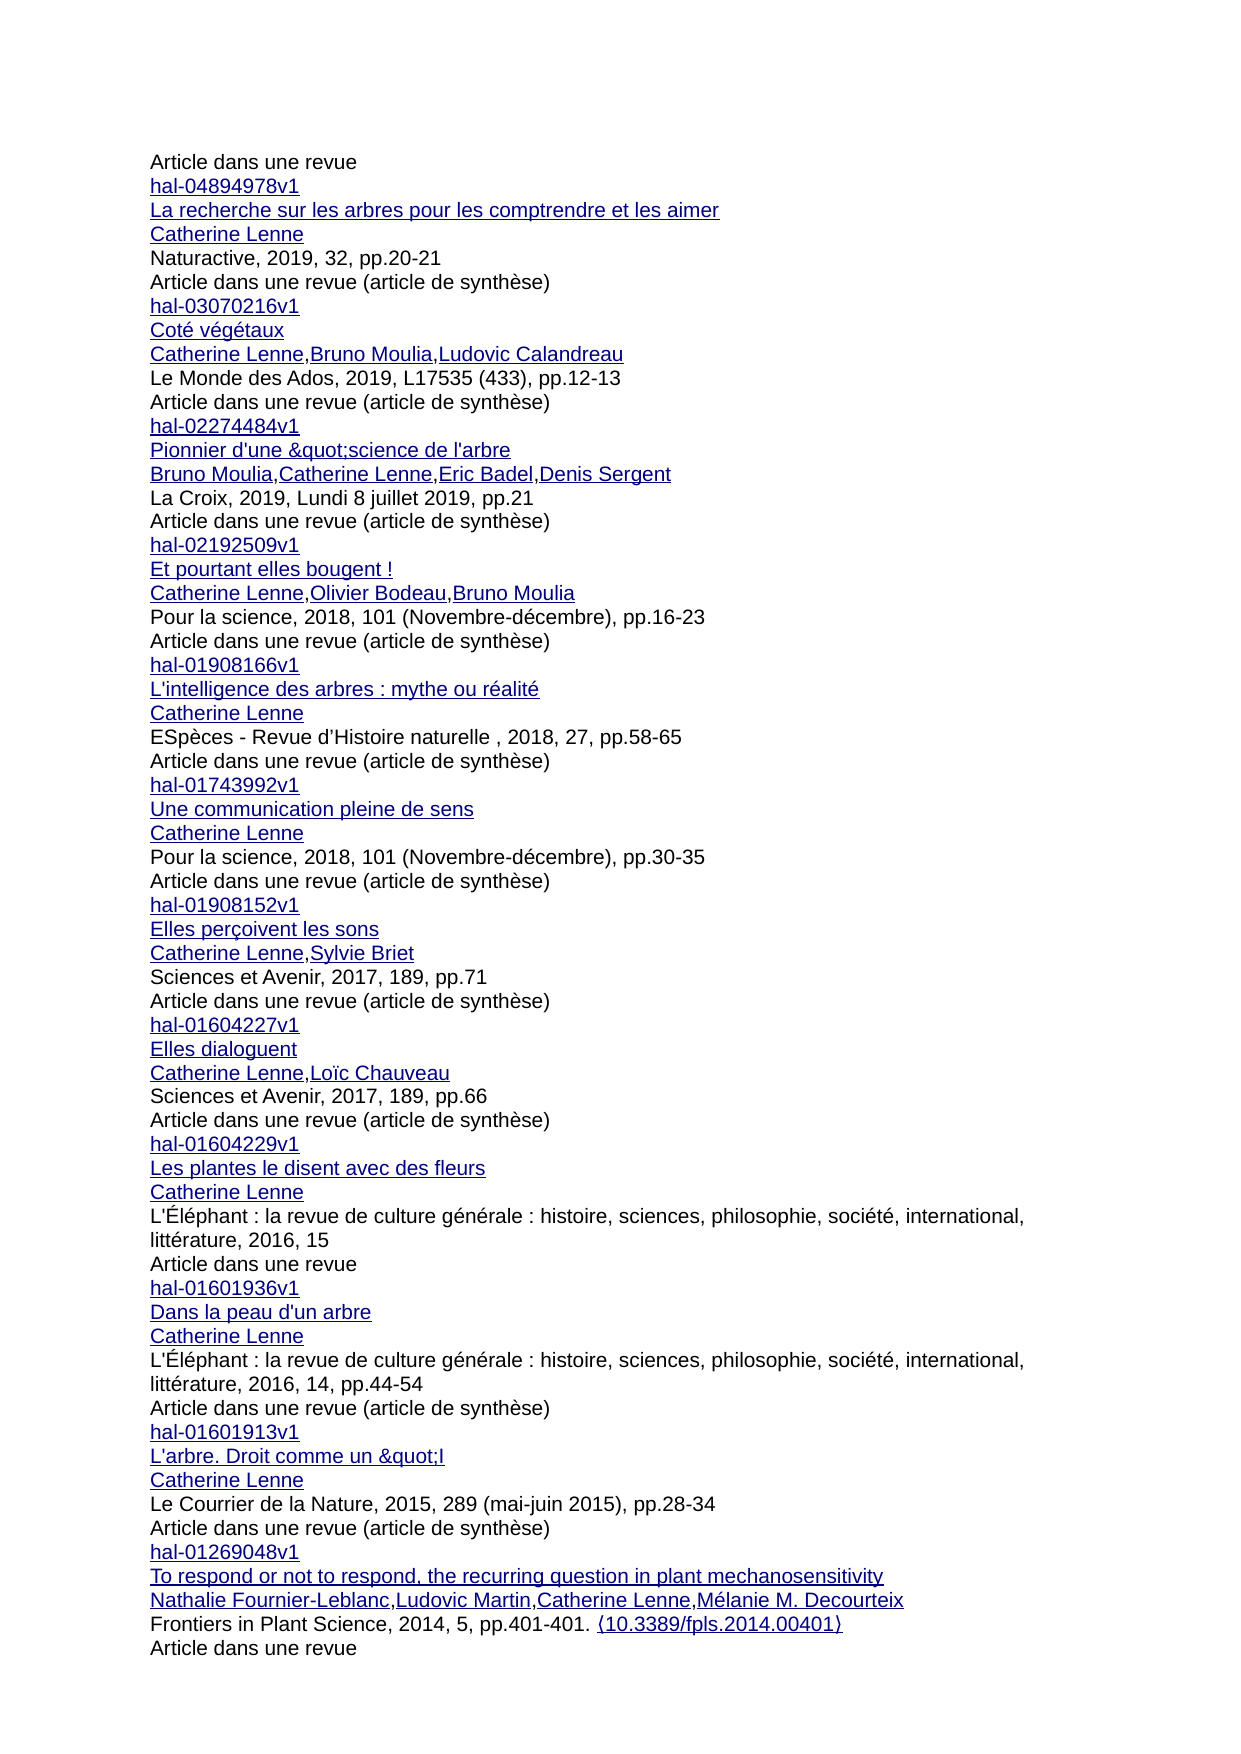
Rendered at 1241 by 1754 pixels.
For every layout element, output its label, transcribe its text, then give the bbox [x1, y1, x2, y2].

table_cell Elles perçoivent les sons Catherine Lenne,Sylvie Briet Sciences et Avenir, 2017, 189, pp.71 Article dans une revue (article de synthèse) hal-01604227v1 [150, 917, 1090, 1036]
table_cell To respond or not to respond, the recurring question in plant mechanosensitivity Nathalie Fournier-Leblanc,Ludovic Martin,Catherine Lenne,Mélanie M. Decourteix Frontiers in Plant Science, 2014, 5, pp.401-401. ⟨10.3389/fpls.2014.00401⟩ Article dans une revue [150, 1564, 1090, 1659]
table_cell La recherche sur les arbres pour les comptrendre et les aimer Catherine Lenne Naturactive, 2019, 32, pp.20-21 Article dans une revue (article de synthèse) hal-03070216v1 [150, 198, 1090, 318]
table_cell L'intelligence des arbres : mythe ou réalité Catherine Lenne ESpèces - Revue d’Histoire naturelle , 2018, 27, pp.58-65 Article dans une revue (article de synthèse) hal-01743992v1 [150, 677, 1090, 797]
table_cell Et pourtant elles bougent ! Catherine Lenne,Olivier Bodeau,Bruno Moulia Pour la science, 2018, 101 (Novembre-décembre), pp.16-23 Article dans une revue (article de synthèse) hal-01908166v1 [150, 557, 1090, 677]
table_cell Pionnier d'une &quot;science de l'arbre Bruno Moulia,Catherine Lenne,Eric Badel,Denis Sergent La Croix, 2019, Lundi 8 juillet 2019, pp.21 Article dans une revue (article de synthèse) hal-02192509v1 [150, 438, 1090, 557]
table_cell Article dans une revue hal-04894978v1 [150, 150, 1090, 198]
table_cell Les plantes le disent avec des fleurs Catherine Lenne L'Éléphant : la revue de culture générale : histoire, sciences, philosophie, société, international, littérature, 2016, 15 Article dans une revue hal-01601936v1 [150, 1156, 1090, 1300]
table_cell L'arbre. Droit comme un &quot;I Catherine Lenne Le Courrier de la Nature, 2015, 289 (mai-juin 2015), pp.28-34 Article dans une revue (article de synthèse) hal-01269048v1 [150, 1444, 1090, 1563]
table_cell Dans la peau d'un arbre Catherine Lenne L'Éléphant : la revue de culture générale : histoire, sciences, philosophie, société, international, littérature, 2016, 14, pp.44-54 Article dans une revue (article de synthèse) hal-01601913v1 [150, 1300, 1090, 1444]
table_cell Coté végétaux Catherine Lenne,Bruno Moulia,Ludovic Calandreau Le Monde des Ados, 2019, L17535 (433), pp.12-13 Article dans une revue (article de synthèse) hal-02274484v1 [150, 318, 1090, 437]
table_cell Elles dialoguent Catherine Lenne,Loïc Chauveau Sciences et Avenir, 2017, 189, pp.66 Article dans une revue (article de synthèse) hal-01604229v1 [150, 1036, 1090, 1156]
table_cell Une communication pleine de sens Catherine Lenne Pour la science, 2018, 101 (Novembre-décembre), pp.30-35 Article dans une revue (article de synthèse) hal-01908152v1 [150, 797, 1090, 917]
